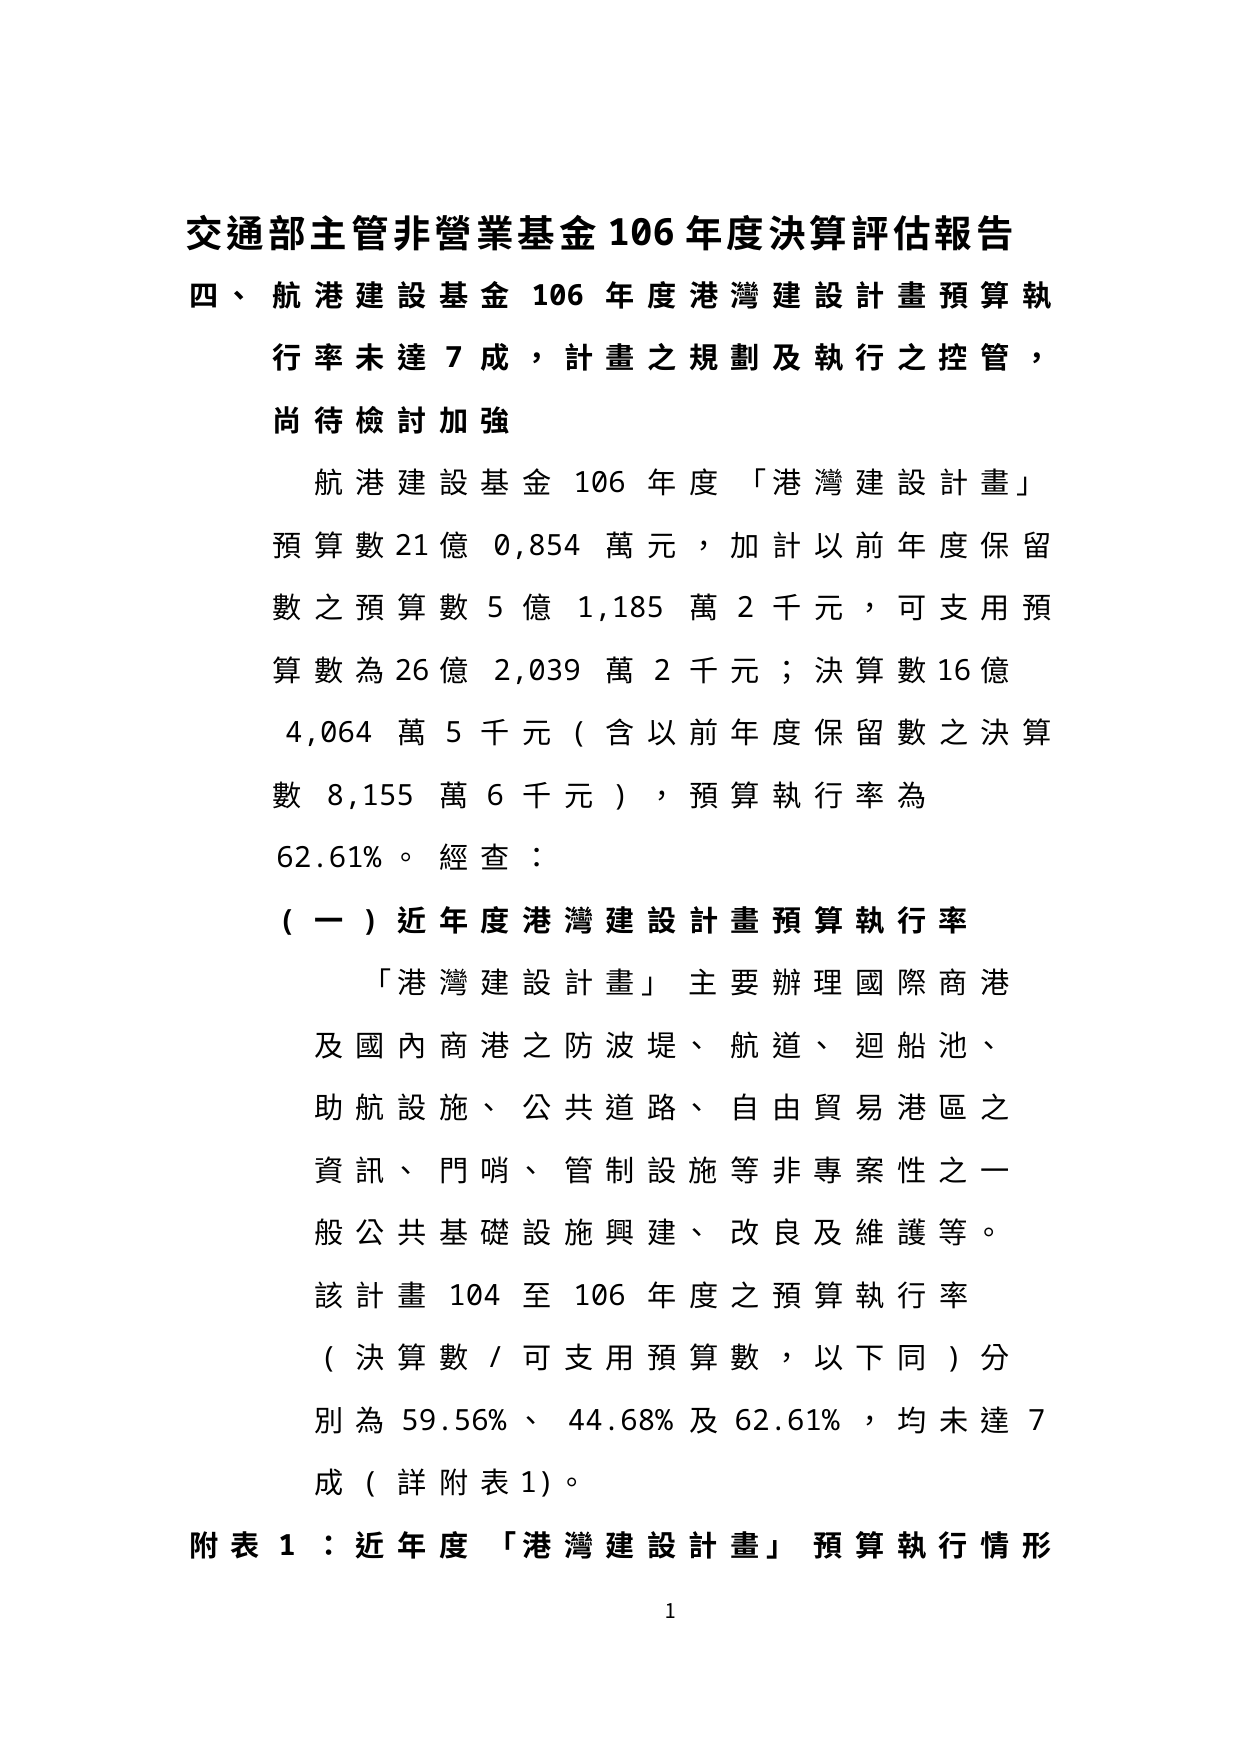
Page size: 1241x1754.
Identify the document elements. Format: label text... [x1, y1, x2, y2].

text 航港建設基金106年度「港灣建設計畫」預算數21億0,854萬元，加計以前年度保留數之預算數5億1,185萬2千元，可支用預算數為26億2,039萬2千元；決算數16億4,064萬5千元(含以前年度保留數之決算數8,155萬6千元)，預算執行率為62.61%。經查： [242, 439, 1058, 877]
text 交通部主管非營業基金106年度決算評估報告 [183, 189, 1058, 252]
text (一)近年度港灣建設計畫預算執行率 [242, 877, 1058, 939]
text 四、航港建設基金106年度港灣建設計畫預算執行率未達7成，計畫之規劃及執行之控管，尚待檢討加強 [183, 252, 1058, 439]
text 附表1：近年度「港灣建設計畫」預算執行情形 [180, 1502, 1058, 1564]
text 「港灣建設計畫」主要辦理國際商港及國內商港之防波堤、航道、迴船池、助航設施、公共道路、自由貿易港區之資訊、門哨、管制設施等非專案性之一般公共基礎設施興建、改良及維護等。該計畫104至106年度之預算執行率(決算數/可支用預算數，以下同)分別為59.56%、44.68%及62.61%，均未達7成(詳附表1)。 [271, 939, 1057, 1502]
